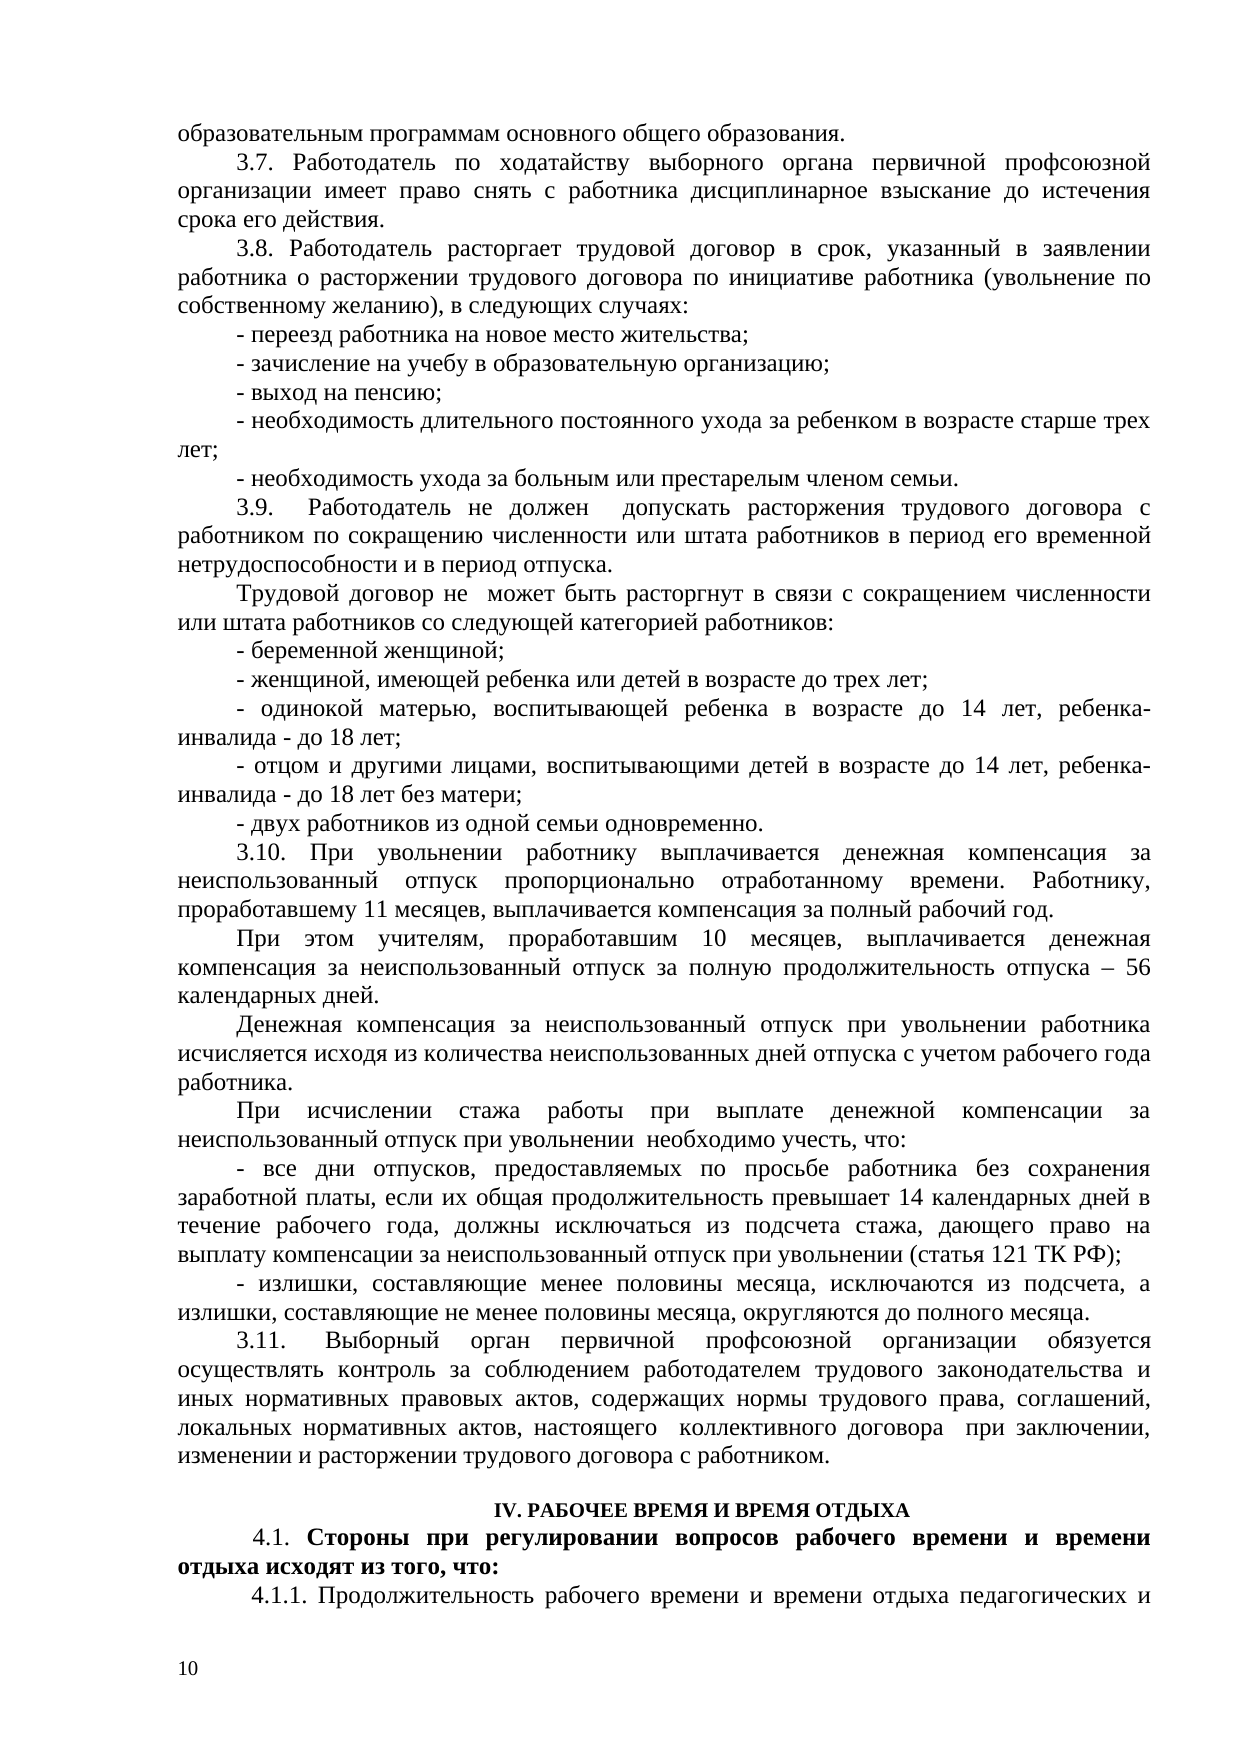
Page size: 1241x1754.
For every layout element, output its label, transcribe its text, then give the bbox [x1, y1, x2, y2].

list - женщиной, имеющей ребенка или детей в возрасте до трех лет; [177, 664, 1152, 693]
text 3.10. При увольнении работнику выплачивается денежная компенсация за неиспользованный отпуск пропорционально отработанному времени. Работнику, проработавшему 11 месяцев, выплачивается компенсация за полный рабочий год. [177, 837, 1152, 923]
text - необходимость ухода за больным или престарелым членом семьи. [177, 463, 1152, 492]
text 4.1.1. Продолжительность рабочего времени и времени отдыха педагогических и [177, 1580, 1152, 1608]
list IV. РАБОЧЕЕ ВРЕМЯ И ВРЕМЯ ОТДЫХА [177, 1498, 1152, 1522]
text - зачисление на учебу в образовательную организацию; [177, 348, 1152, 377]
text - все дни отпусков, предоставляемых по просьбе работника без сохранения заработной платы, если их общая продолжительность превышает 14 календарных дней в течение рабочего года, должны исключаться из подсчета стажа, дающего право на выплату компенсации за неиспользованный отпуск при увольнении (статья 121 ТК РФ); [177, 1153, 1152, 1268]
text - выход на пенсию; [177, 377, 1152, 406]
list - двух работников из одной семьи одновременно. [177, 808, 1152, 837]
list - одинокой матерью, воспитывающей ребенка в возрасте до 14 лет, ребенка-инвалида - до 18 лет; [177, 693, 1152, 751]
text Трудовой договор не может быть расторгнут в связи с сокращением численности или штата работников со следующей категорией работников: [177, 578, 1152, 636]
list 4.1. Стороны при регулировании вопросов рабочего времени и времени отдыха исходят из того, что: [177, 1522, 1152, 1580]
list - отцом и другими лицами, воспитывающими детей в возрасте до 14 лет, ребенка-инвалида - до 18 лет без матери; [177, 751, 1152, 808]
text - переезд работника на новое место жительства; [177, 319, 1152, 348]
text При этом учителям, проработавшим 10 месяцев, выплачивается денежная компенсация за неиспользованный отпуск за полную продолжительность отпуска – 56 календарных дней. [177, 923, 1152, 1009]
text Денежная компенсация за неиспользованный отпуск при увольнении работника исчисляется исходя из количества неиспользованных дней отпуска с учетом рабочего года работника. [177, 1009, 1152, 1096]
text 3.11. Выборный орган первичной профсоюзной организации обязуется осуществлять контроль за соблюдением работодателем трудового законодательства и иных нормативных правовых актов, содержащих нормы трудового права, соглашений, локальных нормативных актов, настоящего коллективного договора при заключении, изменении и расторжении трудового договора с работником. [177, 1326, 1152, 1469]
text - необходимость длительного постоянного ухода за ребенком в возрасте старше трех лет; [177, 406, 1152, 463]
text - излишки, составляющие менее половины месяца, исключаются из подсчета, а излишки, составляющие не менее половины месяца, округляются до полного месяца. [177, 1268, 1152, 1326]
text При исчислении стажа работы при выплате денежной компенсации за неиспользованный отпуск при увольнении необходимо учесть, что: [177, 1096, 1152, 1153]
list - беременной женщиной; [177, 636, 1152, 664]
text 3.9. Работодатель не должен допускать расторжения трудового договора с работником по сокращению численности или штата работников в период его временной нетрудоспособности и в период отпуска. [177, 492, 1152, 578]
text 3.8. Работодатель расторгает трудовой договор в срок, указанный в заявлении работника о расторжении трудового договора по инициативе работника (увольнение по собственному желанию), в следующих случаях: [177, 233, 1152, 319]
text 3.7. Работодатель по ходатайству выборного органа первичной профсоюзной организации имеет право снять с работника дисциплинарное взыскание до истечения срока его действия. [177, 147, 1152, 233]
list образовательным программам основного общего образования. [177, 118, 1152, 147]
